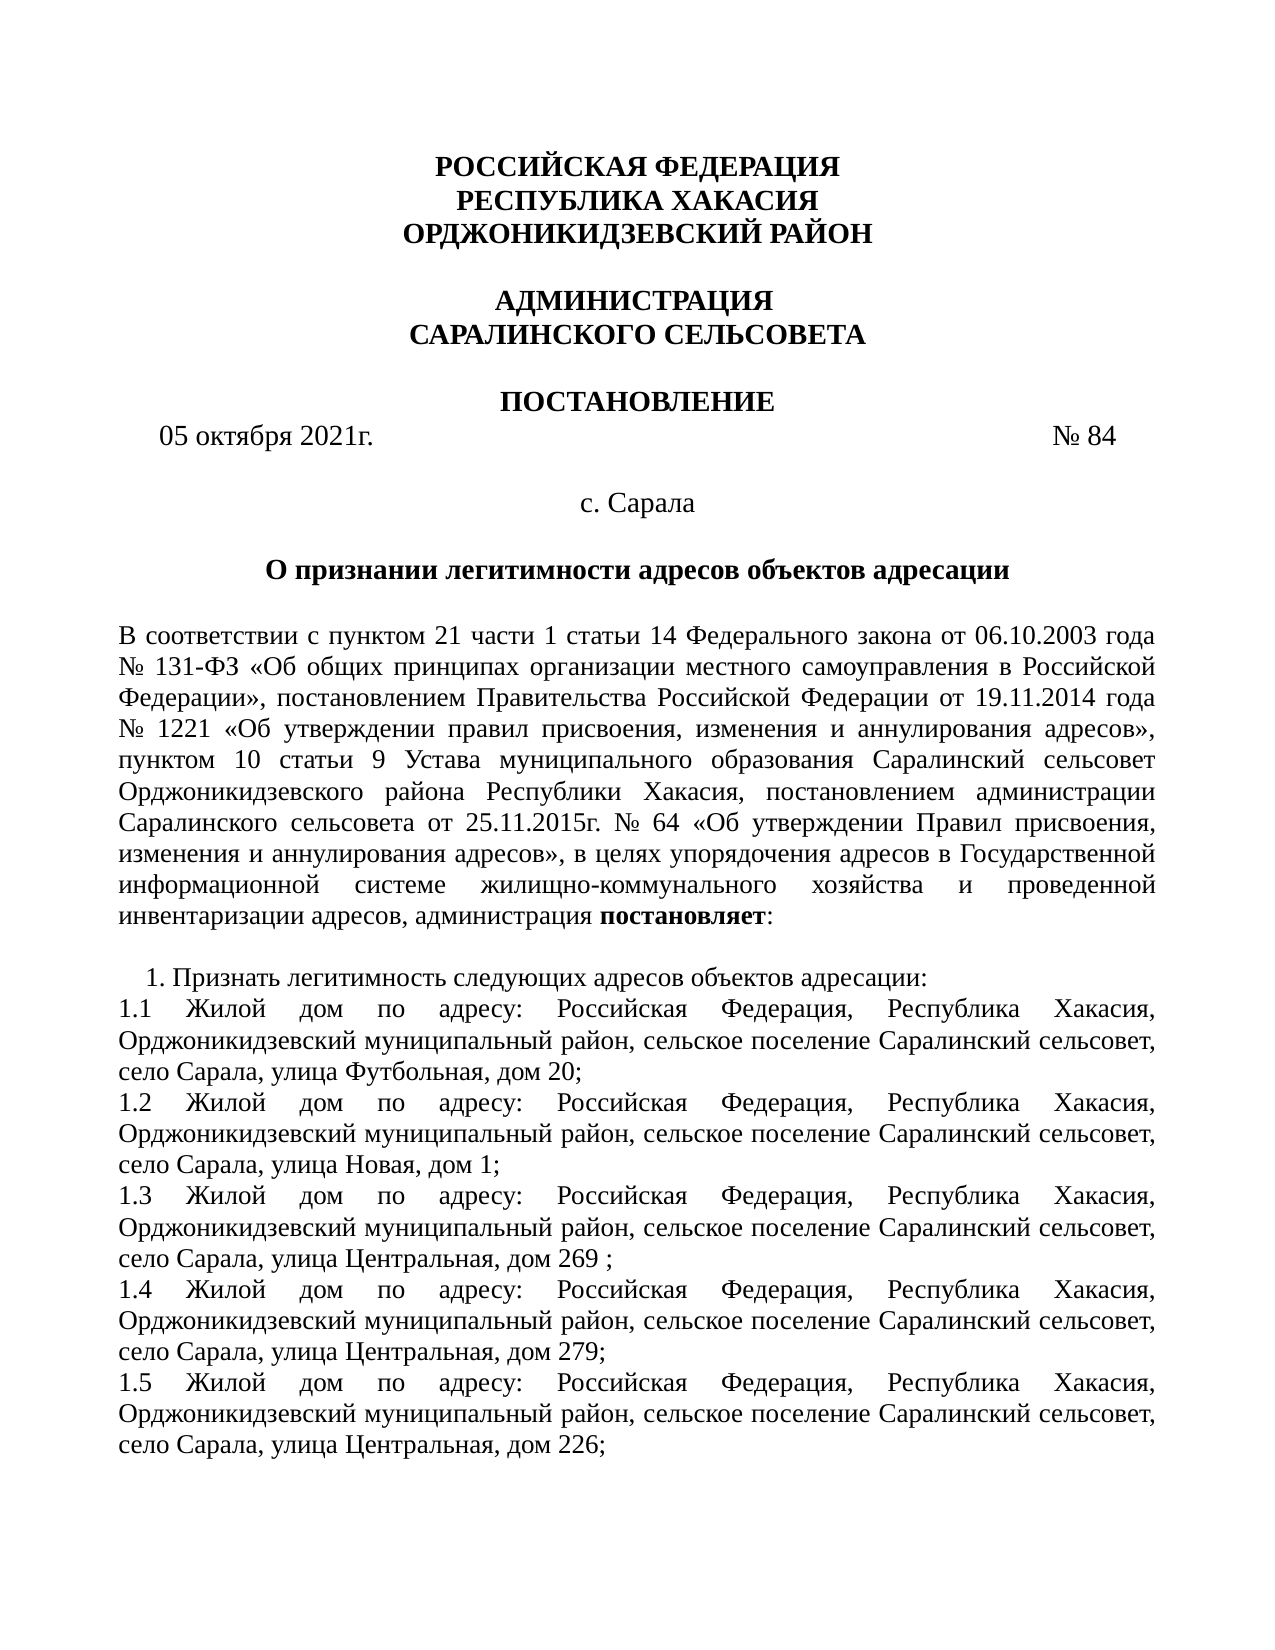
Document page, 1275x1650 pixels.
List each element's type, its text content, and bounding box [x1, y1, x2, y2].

text с. Сарала [118, 485, 1157, 518]
text В соответствии с пунктом 21 части 1 статьи 14 Федерального закона от 06.10.2003 года № 131-ФЗ «Об общих принципах организации местного самоуправления в Российской Федерации», постановлением Правительства Российской Федерации от 19.11.2014 года № 1221 «Об утверждении правил присвоения, изменения и аннулирования адресов», пунктом 10 статьи 9 Устава муниципального образования Саралинский сельсовет Орджоникидзевского района Республики Хакасия, постановлением администрации Саралинского сельсовета от 25.11.2015г. № 64 «Об утверждении Правил присвоения, изменения и аннулирования адресов», в целях упорядочения адресов в Государственной информационной системе жилищно-коммунального хозяйства и проведенной инвентаризации адресов, администрация постановляет: [118, 619, 1157, 930]
text 1.1 Жилой дом по адресу: Российская Федерация, Республика Хакасия, Орджоникидзевский муниципальный район, сельское поселение Саралинский сельсовет, село Сарала, улица Футбольная, дом 20; [118, 993, 1157, 1086]
text 1.5 Жилой дом по адресу: Российская Федерация, Республика Хакасия, Орджоникидзевский муниципальный район, сельское поселение Саралинский сельсовет, село Сарала, улица Центральная, дом 226; [118, 1366, 1157, 1460]
text 1. Признать легитимность следующих адресов объектов адресации: [118, 961, 1157, 993]
text АДМИНИСТРАЦИЯ САРАЛИНСКОГО СЕЛЬСОВЕТА [118, 250, 1157, 351]
text РОССИЙСКАЯ ФЕДЕРАЦИЯ РЕСПУБЛИКА ХАКАСИЯ [118, 149, 1157, 216]
text 1.2 Жилой дом по адресу: Российская Федерация, Республика Хакасия, Орджоникидзевский муниципальный район, сельское поселение Саралинский сельсовет, село Сарала, улица Новая, дом 1; [118, 1086, 1157, 1179]
text ПОСТАНОВЛЕНИЕ [118, 384, 1157, 418]
text 1.4 Жилой дом по адресу: Российская Федерация, Республика Хакасия, Орджоникидзевский муниципальный район, сельское поселение Саралинский сельсовет, село Сарала, улица Центральная, дом 279; [118, 1273, 1157, 1366]
text ОРДЖОНИКИДЗЕВСКИЙ РАЙОН [118, 216, 1157, 250]
text 1.3 Жилой дом по адресу: Российская Федерация, Республика Хакасия, Орджоникидзевский муниципальный район, сельское поселение Саралинский сельсовет, село Сарала, улица Центральная, дом 269 ; [118, 1179, 1157, 1273]
text О признании легитимности адресов объектов адресации [118, 552, 1157, 585]
text 05 октября 2021г. № 84 [118, 418, 1157, 451]
